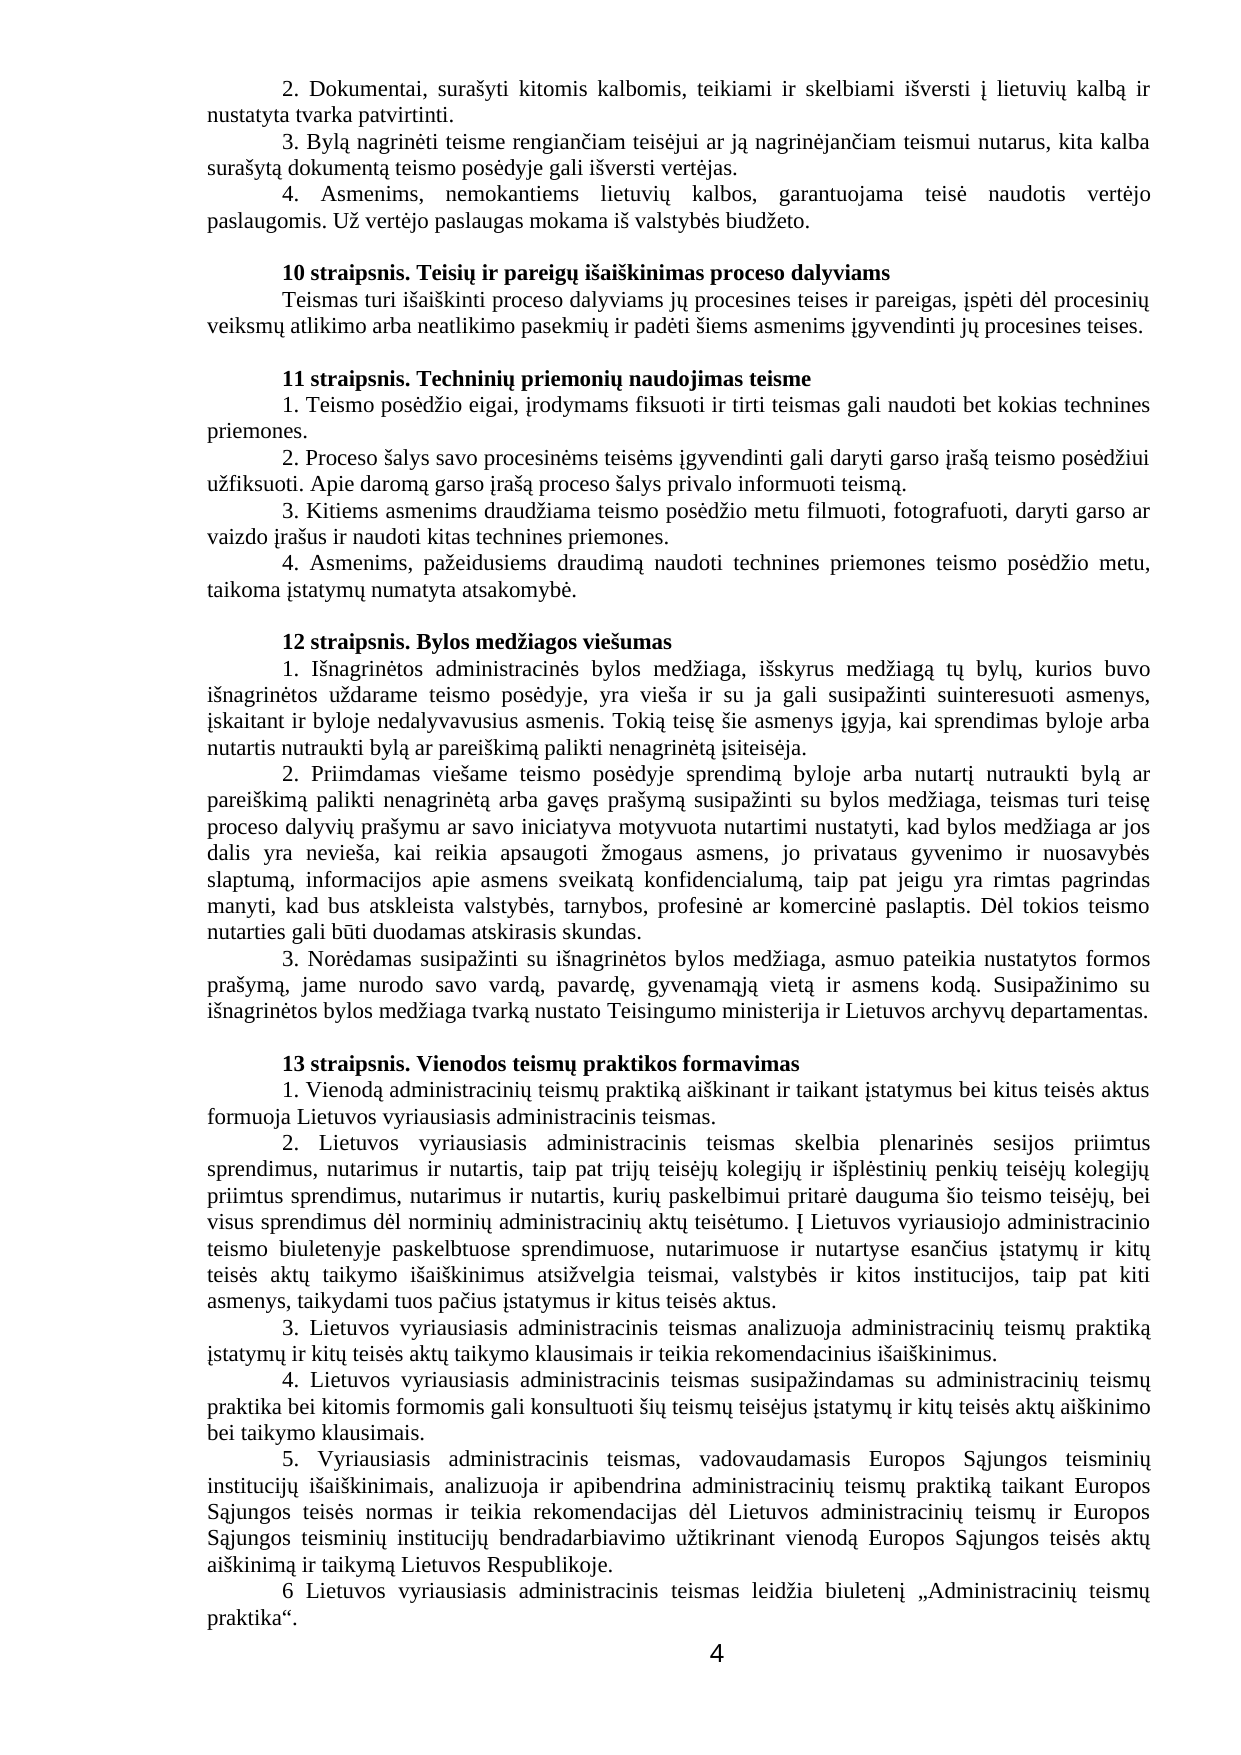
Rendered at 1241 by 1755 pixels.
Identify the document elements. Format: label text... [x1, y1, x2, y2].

text Teismas turi išaiškinti proceso dalyviams jų procesines teises ir pareigas, įspėti dėl procesinių veiksmų atlikimo arba neatlikimo pasekmių ir padėti šiems asmenims įgyvendinti jų procesines teises. [207, 286, 1152, 338]
text 1. Išnagrinėtos administracinės bylos medžiaga, išskyrus medžiagą tų bylų, kurios buvo išnagrinėtos uždarame teismo posėdyje, yra vieša ir su ja gali susipažinti suinteresuoti asmenys, įskaitant ir byloje nedalyvavusius asmenis. Tokią teisę šie asmenys įgyja, kai sprendimas byloje arba nutartis nutraukti bylą ar pareiškimą palikti nenagrinėtą įsiteisėja. [207, 655, 1152, 760]
text 6 Lietuvos vyriausiasis administracinis teismas leidžia biuletenį „Administracinių teismų praktika“. [207, 1577, 1152, 1630]
text 2. Dokumentai, surašyti kitomis kalbomis, teikiami ir skelbiami išversti į lietuvių kalbą ir nustatyta tvarka patvirtinti. [207, 75, 1152, 128]
text 4. Asmenims, nemokantiems lietuvių kalbos, garantuojama teisė naudotis vertėjo paslaugomis. Už vertėjo paslaugas mokama iš valstybės biudžeto. [207, 180, 1152, 233]
text 13 straipsnis. Vienodos teismų praktikos formavimas [207, 1050, 1152, 1076]
text 1. Teismo posėdžio eigai, įrodymams fiksuoti ir tirti teismas gali naudoti bet kokias technines priemones. [207, 391, 1152, 444]
text 2. Lietuvos vyriausiasis administracinis teismas skelbia plenarinės sesijos priimtus sprendimus, nutarimus ir nutartis, taip pat trijų teisėjų kolegijų ir išplėstinių penkių teisėjų kolegijų priimtus sprendimus, nutarimus ir nutartis, kurių paskelbimui pritarė dauguma šio teismo teisėjų, bei visus sprendimus dėl norminių administracinių aktų teisėtumo. Į Lietuvos vyriausiojo administracinio teismo biuletenyje paskelbtuose sprendimuose, nutarimuose ir nutartyse esančius įstatymų ir kitų teisės aktų taikymo išaiškinimus atsižvelgia teismai, valstybės ir kitos institucijos, taip pat kiti asmenys, taikydami tuos pačius įstatymus ir kitus teisės aktus. [207, 1129, 1152, 1314]
text 2. Priimdamas viešame teismo posėdyje sprendimą byloje arba nutartį nutraukti bylą ar pareiškimą palikti nenagrinėtą arba gavęs prašymą susipažinti su bylos medžiaga, teismas turi teisę proceso dalyvių prašymu ar savo iniciatyva motyvuota nutartimi nustatyti, kad bylos medžiaga ar jos dalis yra nevieša, kai reikia apsaugoti žmogaus asmens, jo privataus gyvenimo ir nuosavybės slaptumą, informacijos apie asmens sveikatą konfidencialumą, taip pat jeigu yra rimtas pagrindas manyti, kad bus atskleista valstybės, tarnybos, profesinė ar komercinė paslaptis. Dėl tokios teismo nutarties gali būti duodamas atskirasis skundas. [207, 760, 1152, 945]
text 3. Norėdamas susipažinti su išnagrinėtos bylos medžiaga, asmuo pateikia nustatytos formos prašymą, jame nurodo savo vardą, pavardę, gyvenamąją vietą ir asmens kodą. Susipažinimo su išnagrinėtos bylos medžiaga tvarką nustato Teisingumo ministerija ir Lietuvos archyvų departamentas. [207, 945, 1152, 1024]
text 5. Vyriausiasis administracinis teismas, vadovaudamasis Europos Sąjungos teisminių institucijų išaiškinimais, analizuoja ir apibendrina administracinių teismų praktiką taikant Europos Sąjungos teisės normas ir teikia rekomendacijas dėl Lietuvos administracinių teismų ir Europos Sąjungos teisminių institucijų bendradarbiavimo užtikrinant vienodą Europos Sąjungos teisės aktų aiškinimą ir taikymą Lietuvos Respublikoje. [207, 1445, 1152, 1577]
text 3. Lietuvos vyriausiasis administracinis teismas analizuoja administracinių teismų praktiką įstatymų ir kitų teisės aktų taikymo klausimais ir teikia rekomendacinius išaiškinimus. [207, 1314, 1152, 1366]
text 3. Kitiems asmenims draudžiama teismo posėdžio metu filmuoti, fotografuoti, daryti garso ar vaizdo įrašus ir naudoti kitas technines priemones. [207, 497, 1152, 549]
text 2. Proceso šalys savo procesinėms teisėms įgyvendinti gali daryti garso įrašą teismo posėdžiui užfiksuoti. Apie daromą garso įrašą proceso šalys privalo informuoti teismą. [207, 444, 1152, 497]
text 4. Lietuvos vyriausiasis administracinis teismas susipažindamas su administracinių teismų praktika bei kitomis formomis gali konsultuoti šių teismų teisėjus įstatymų ir kitų teisės aktų aiškinimo bei taikymo klausimais. [207, 1366, 1152, 1445]
text 10 straipsnis. Teisių ir pareigų išaiškinimas proceso dalyviams [207, 259, 1152, 286]
text 12 straipsnis. Bylos medžiagos viešumas [207, 628, 1152, 655]
text 4. Asmenims, pažeidusiems draudimą naudoti technines priemones teismo posėdžio metu, taikoma įstatymų numatyta atsakomybė. [207, 549, 1152, 602]
text 1. Vienodą administracinių teismų praktiką aiškinant ir taikant įstatymus bei kitus teisės aktus formuoja Lietuvos vyriausiasis administracinis teismas. [207, 1076, 1152, 1129]
text 11 straipsnis. Techninių priemonių naudojimas teisme [207, 365, 1152, 391]
text 3. Bylą nagrinėti teisme rengiančiam teisėjui ar ją nagrinėjančiam teismui nutarus, kita kalba surašytą dokumentą teismo posėdyje gali išversti vertėjas. [207, 128, 1152, 180]
